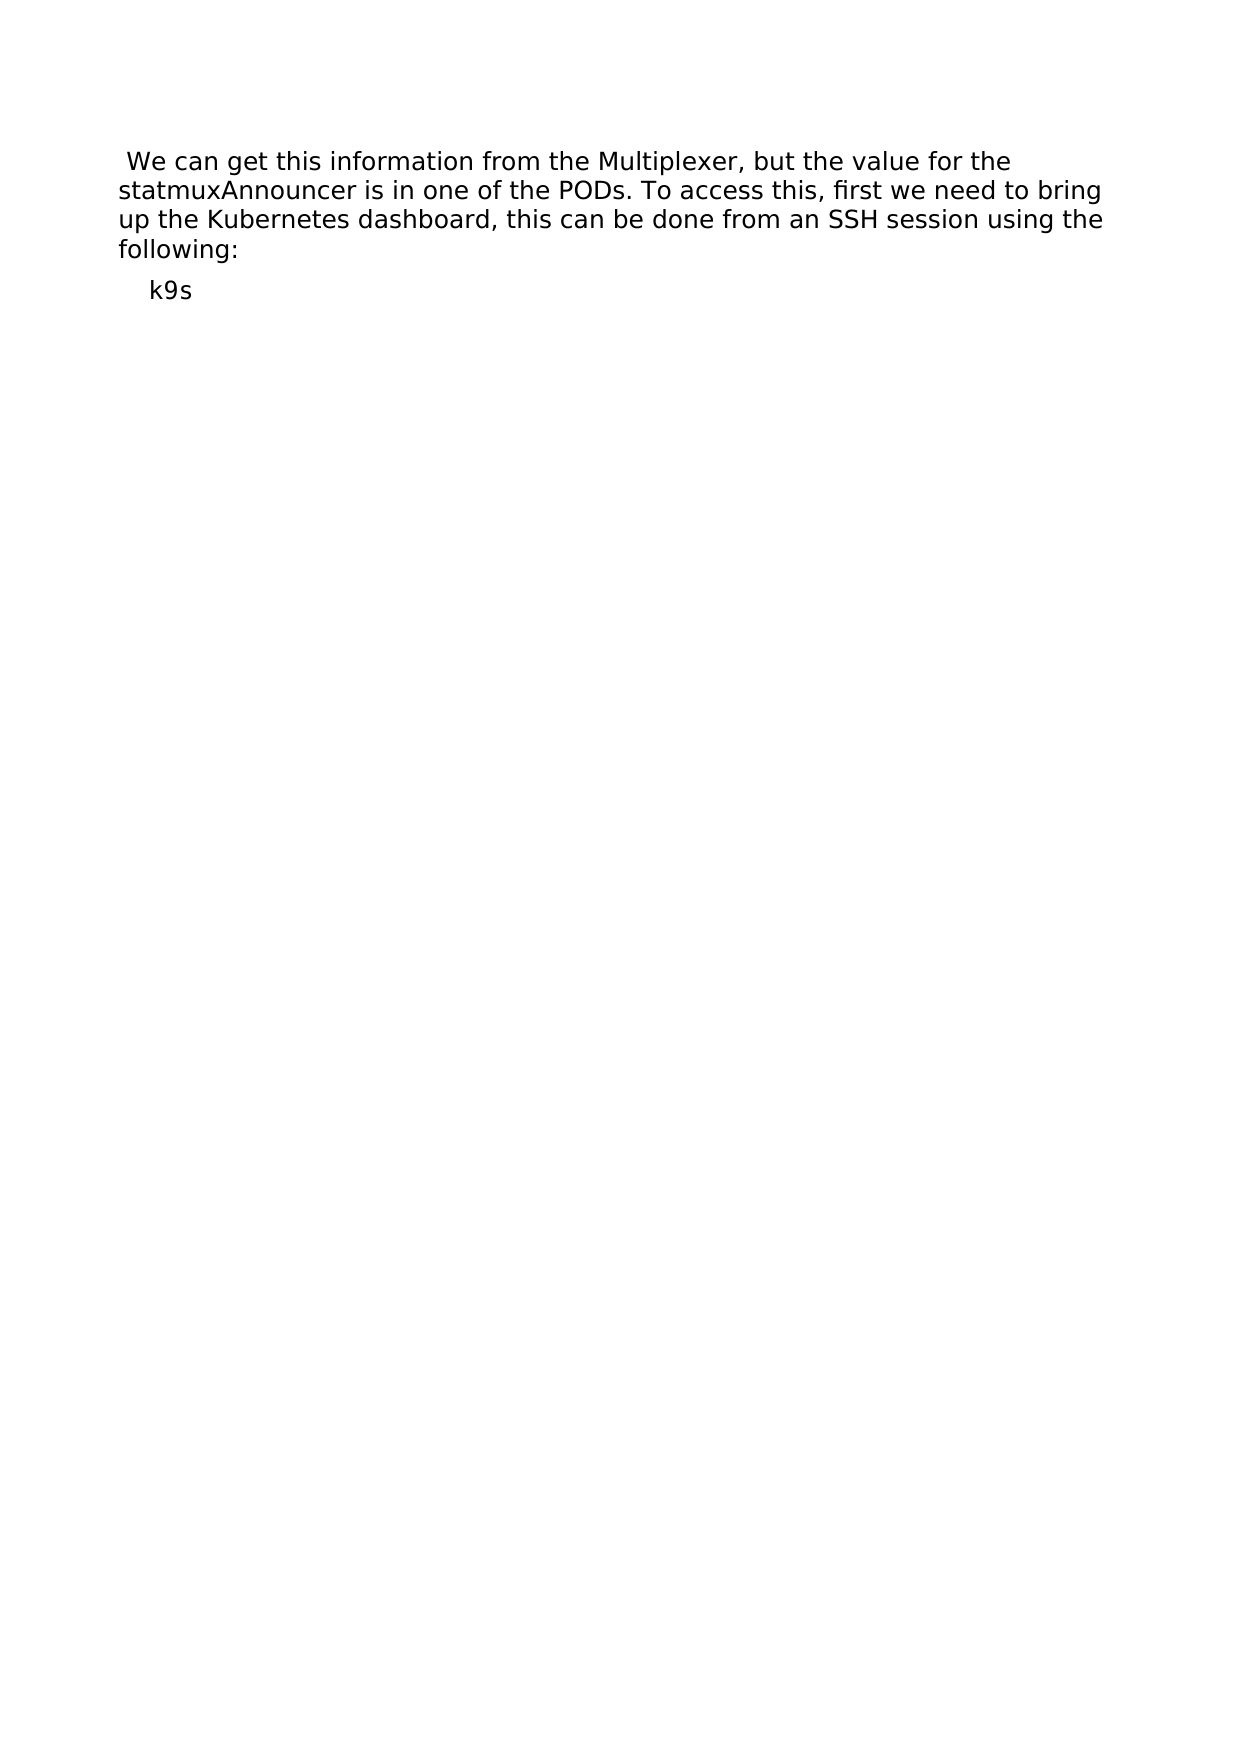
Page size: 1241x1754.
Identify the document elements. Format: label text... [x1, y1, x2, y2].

text k9s [118, 276, 1122, 306]
text We can get this information from the Multiplexer, but the value for the statmuxAnnouncer is in one of the PODs. To access this, first we need to bring up the Kubernetes dashboard, this can be done from an SSH session using the following: [118, 118, 1122, 264]
